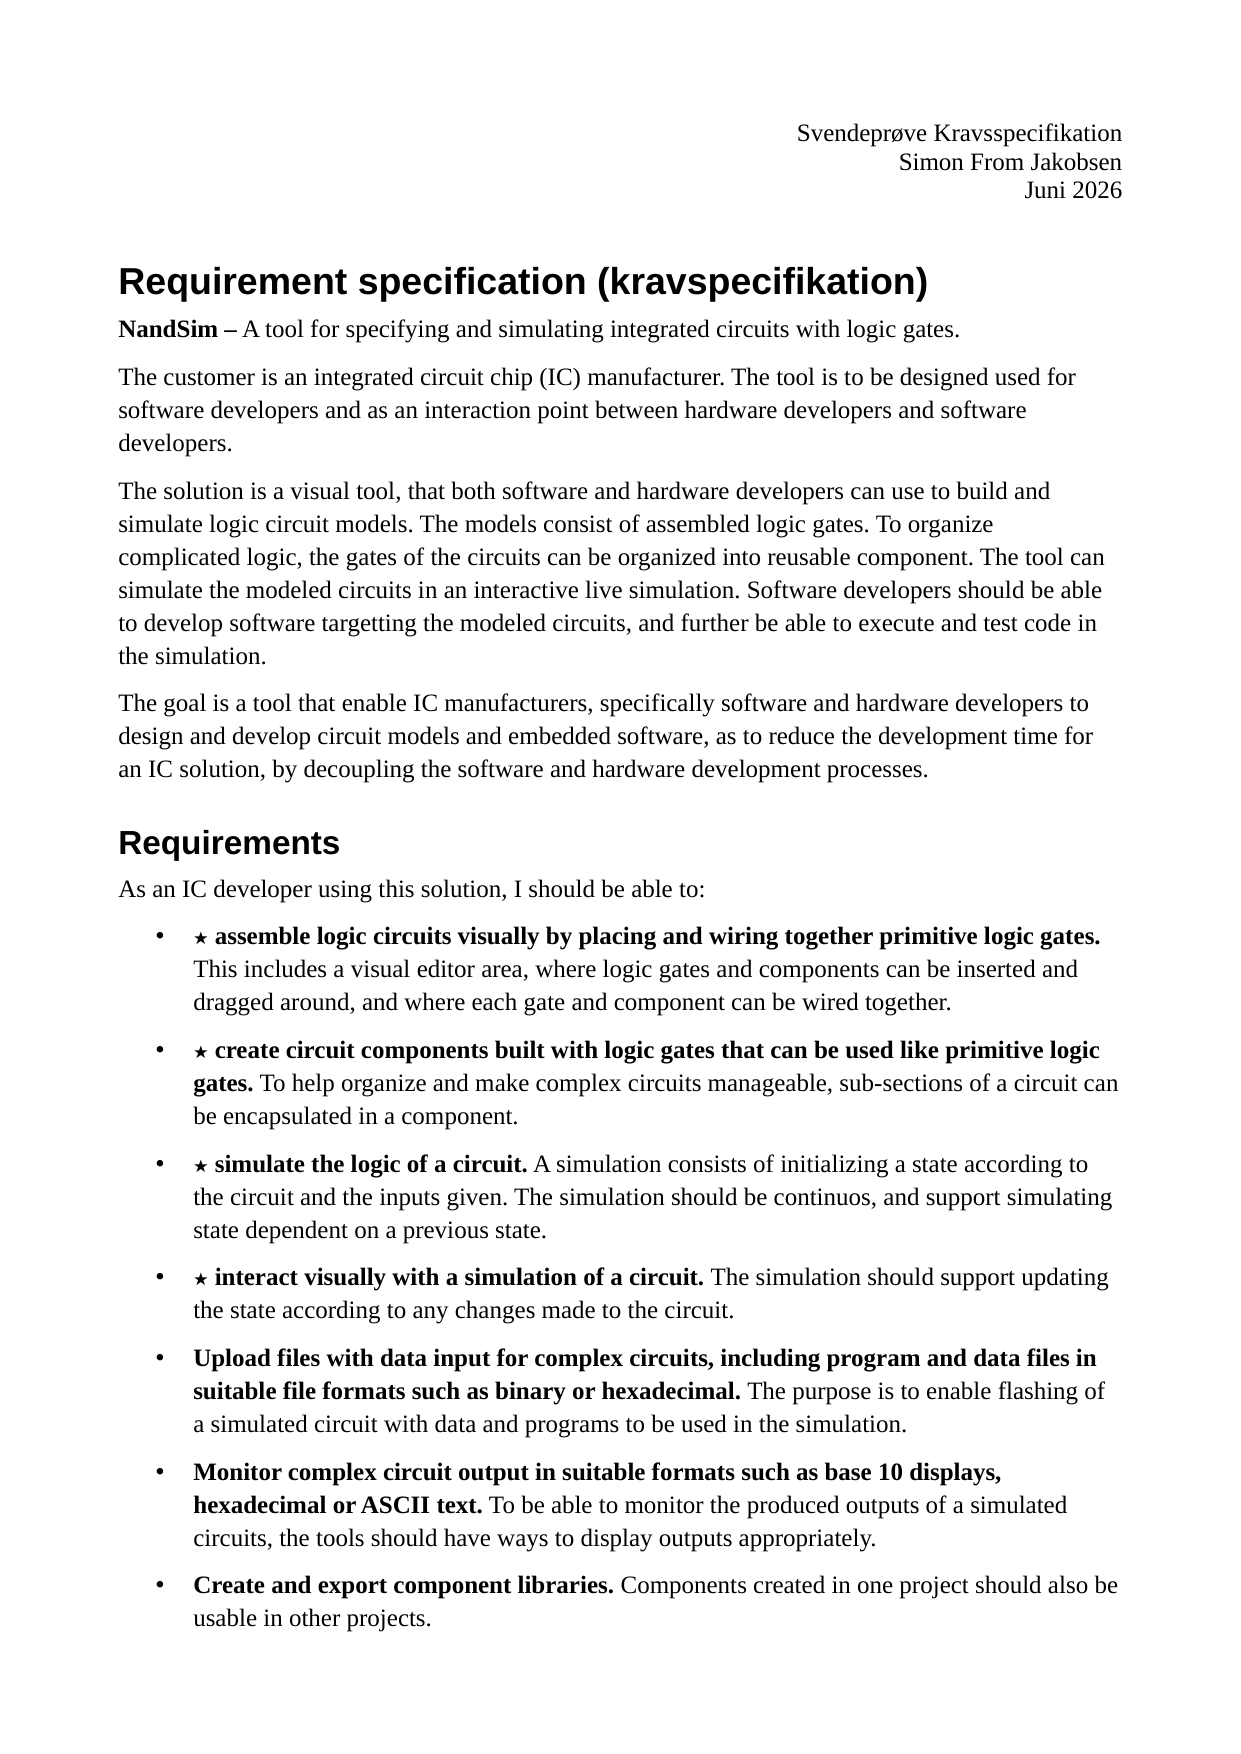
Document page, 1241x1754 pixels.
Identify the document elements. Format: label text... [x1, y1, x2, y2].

subtitle Requirement specification (kravspecifikation) [118, 259, 1122, 302]
text As an IC developer using this solution, I should be able to: [118, 874, 1122, 903]
text The solution is a visual tool, that both software and hardware developers can use to build and simulate logic circuit models. The models consist of assembled logic gates. To organize complicated logic, the gates of the circuits can be organized into reusable component. The tool can simulate the modeled circuits in an interactive live simulation. Software developers should be able to develop software targetting the modeled circuits, and further be able to execute and test code in the simulation. [118, 476, 1122, 669]
text NandSim – A tool for specifying and simulating integrated circuits with logic gates. [118, 314, 1122, 343]
list ★ assemble logic circuits visually by placing and wiring together primitive logic gates. This includes a visual editor area, where logic gates and components can be inserted and dragged around, and where each gate and component can be wired together. [156, 921, 1122, 1016]
list ★ interact visually with a simulation of a circuit. The simulation should support updating the state according to any changes made to the circuit. [156, 1262, 1122, 1324]
subtitle Requirements [118, 823, 1122, 861]
list Create and export component libraries. Components created in one project should also be usable in other projects. [156, 1570, 1122, 1632]
list ★ create circuit components built with logic gates that can be used like primitive logic gates. To help organize and make complex circuits manageable, sub-sections of a circuit can be encapsulated in a component. [156, 1035, 1122, 1130]
list Monitor complex circuit output in suitable formats such as base 10 displays, hexadecimal or ASCII text. To be able to monitor the produced outputs of a simulated circuits, the tools should have ways to display outputs appropriately. [156, 1457, 1122, 1551]
text The goal is a tool that enable IC manufacturers, specifically software and hardware developers to design and develop circuit models and embedded software, as to reduce the development time for an IC solution, by decoupling the software and hardware development processes. [118, 688, 1122, 783]
text The customer is an integrated circuit chip (IC) manufacturer. The tool is to be designed used for software developers and as an interaction point between hardware developers and software developers. [118, 362, 1122, 457]
list Upload files with data input for complex circuits, including program and data files in suitable file formats such as binary or hexadecimal. The purpose is to enable flashing of a simulated circuit with data and programs to be used in the simulation. [156, 1343, 1122, 1438]
list ★ simulate the logic of a circuit. A simulation consists of initializing a state according to the circuit and the inputs given. The simulation should be continuos, and support simulating state dependent on a previous state. [156, 1149, 1122, 1243]
